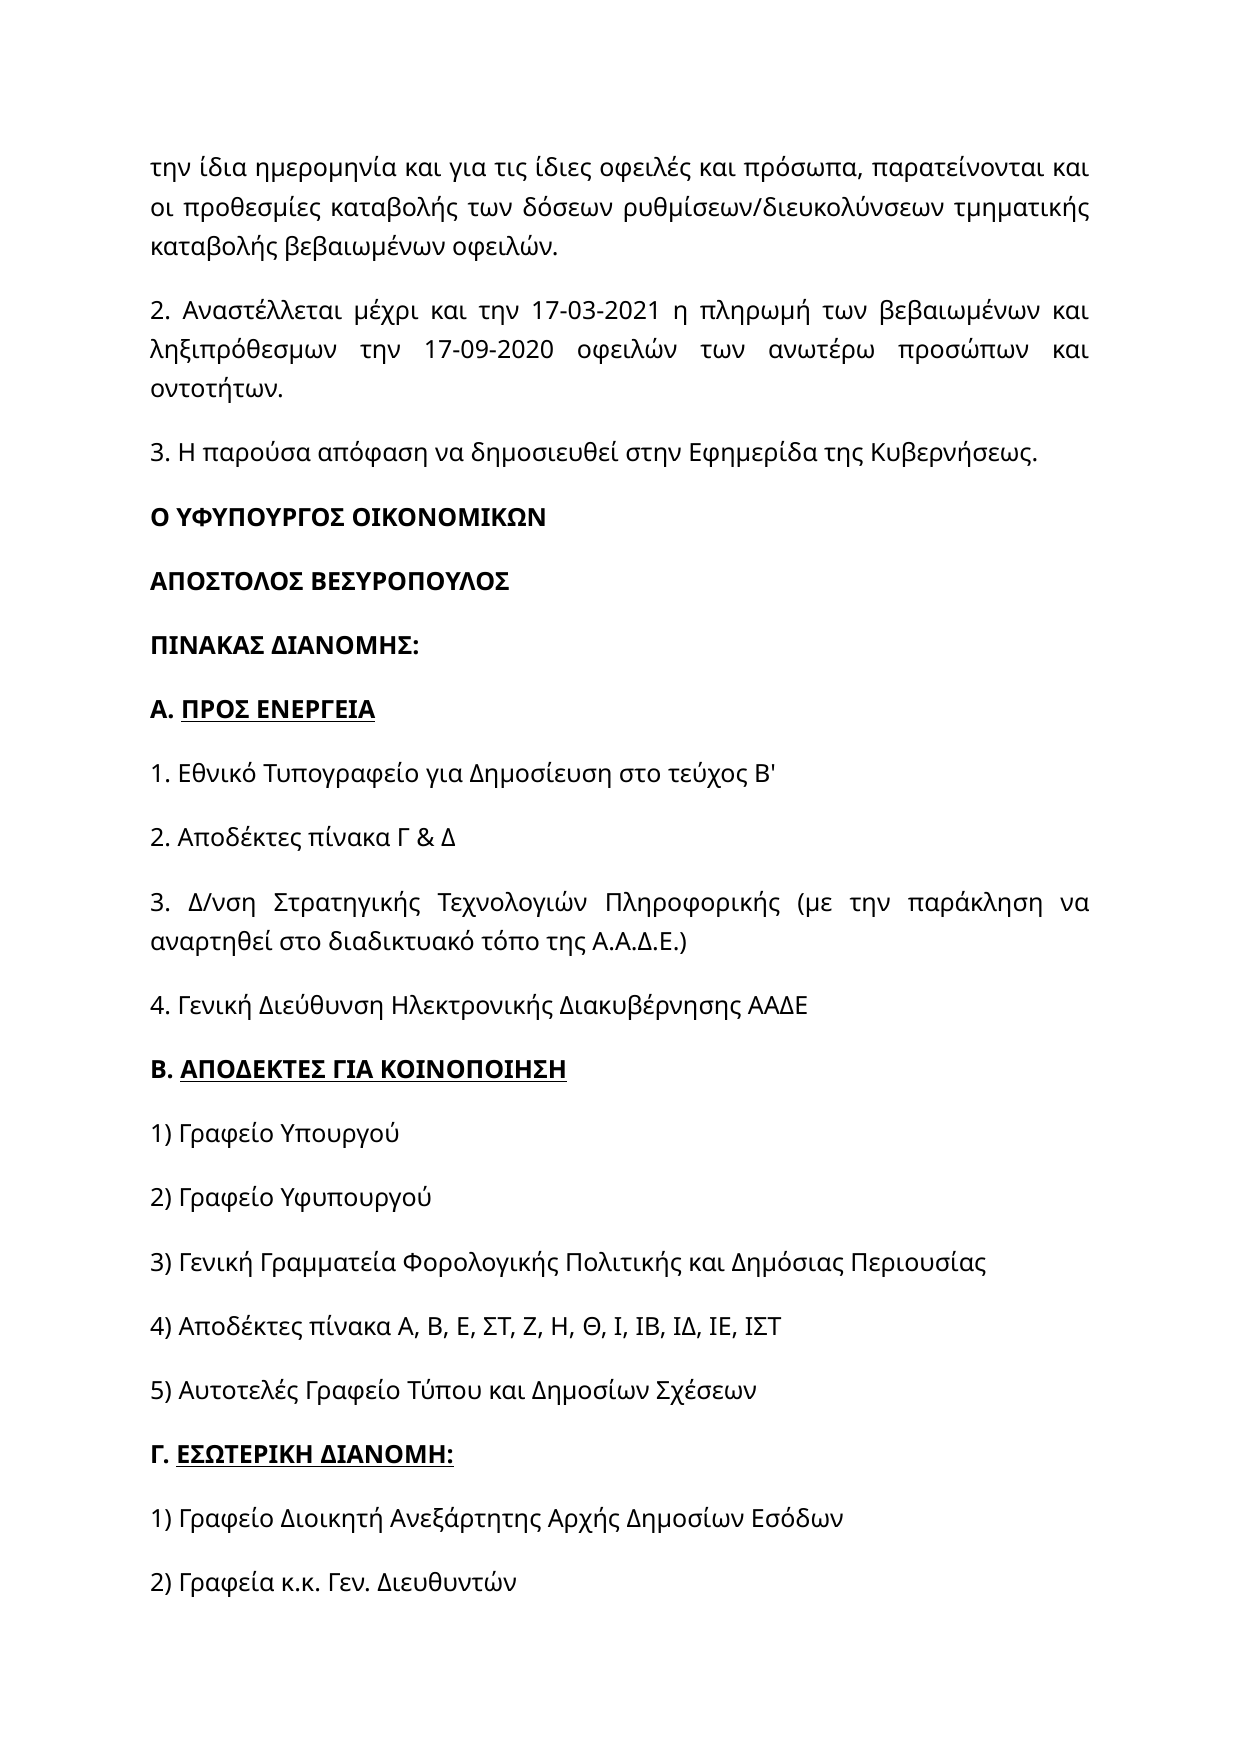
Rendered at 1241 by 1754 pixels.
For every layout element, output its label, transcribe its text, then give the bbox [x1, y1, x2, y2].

text την ίδια ημερομηνία και για τις ίδιες οφειλές και πρόσωπα, παρατείνονται και οι προθεσμίες καταβολής των δόσεων ρυθμίσεων/διευκολύνσεων τμηματικής καταβολής βεβαιωμένων οφειλών. [150, 150, 1090, 262]
text 2. Αναστέλλεται μέχρι και την 17-03-2021 η πληρωμή των βεβαιωμένων και ληξιπρόθεσμων την 17-09-2020 οφειλών των ανωτέρω προσώπων και οντοτήτων. [150, 292, 1090, 405]
text 1) Γραφείο Υπουργού [150, 1116, 1090, 1150]
text Α. ΠΡΟΣ ΕΝΕΡΓΕΙΑ [150, 692, 1090, 726]
text 4) Αποδέκτες πίνακα Α, Β, Ε, ΣΤ, Ζ, Η, Θ, Ι, ΙΒ, ΙΔ, ΙΕ, ΙΣΤ [150, 1308, 1090, 1342]
text 4. Γενική Διεύθυνση Ηλεκτρονικής Διακυβέρνησης ΑΑΔΕ [150, 987, 1090, 1022]
text 2. Αποδέκτες πίνακα Γ & Δ [150, 820, 1090, 854]
text ΠΙΝΑΚΑΣ ΔΙΑΝΟΜΗΣ: [150, 627, 1090, 662]
text 1) Γραφείο Διοικητή Ανεξάρτητης Αρχής Δημοσίων Εσόδων [150, 1501, 1090, 1535]
text 3) Γενική Γραμματεία Φορολογικής Πολιτικής και Δημόσιας Περιουσίας [150, 1244, 1090, 1278]
text 3. Η παρούσα απόφαση να δημοσιευθεί στην Εφημερίδα της Κυβερνήσεως. [150, 435, 1090, 469]
text ΑΠΟΣΤΟΛΟΣ ΒΕΣΥΡΟΠΟΥΛΟΣ [150, 563, 1090, 597]
text 5) Αυτοτελές Γραφείο Τύπου και Δημοσίων Σχέσεων [150, 1372, 1090, 1407]
text 3. Δ/νση Στρατηγικής Τεχνολογιών Πληροφορικής (με την παράκληση να αναρτηθεί στο διαδικτυακό τόπο της Α.Α.Δ.Ε.) [150, 884, 1090, 957]
text Γ. ΕΣΩΤΕΡΙΚΗ ΔΙΑΝΟΜΗ: [150, 1437, 1090, 1471]
text Β. ΑΠΟΔΕΚΤΕΣ ΓΙΑ ΚΟΙΝΟΠΟΙΗΣΗ [150, 1052, 1090, 1086]
text 2) Γραφεία κ.κ. Γεν. Διευθυντών [150, 1565, 1090, 1599]
text 2) Γραφείο Υφυπουργού [150, 1180, 1090, 1214]
text Ο ΥΦΥΠΟΥΡΓΟΣ ΟΙΚΟΝΟΜΙΚΩΝ [150, 499, 1090, 533]
text 1. Εθνικό Τυπογραφείο για Δημοσίευση στο τεύχος Β' [150, 756, 1090, 790]
